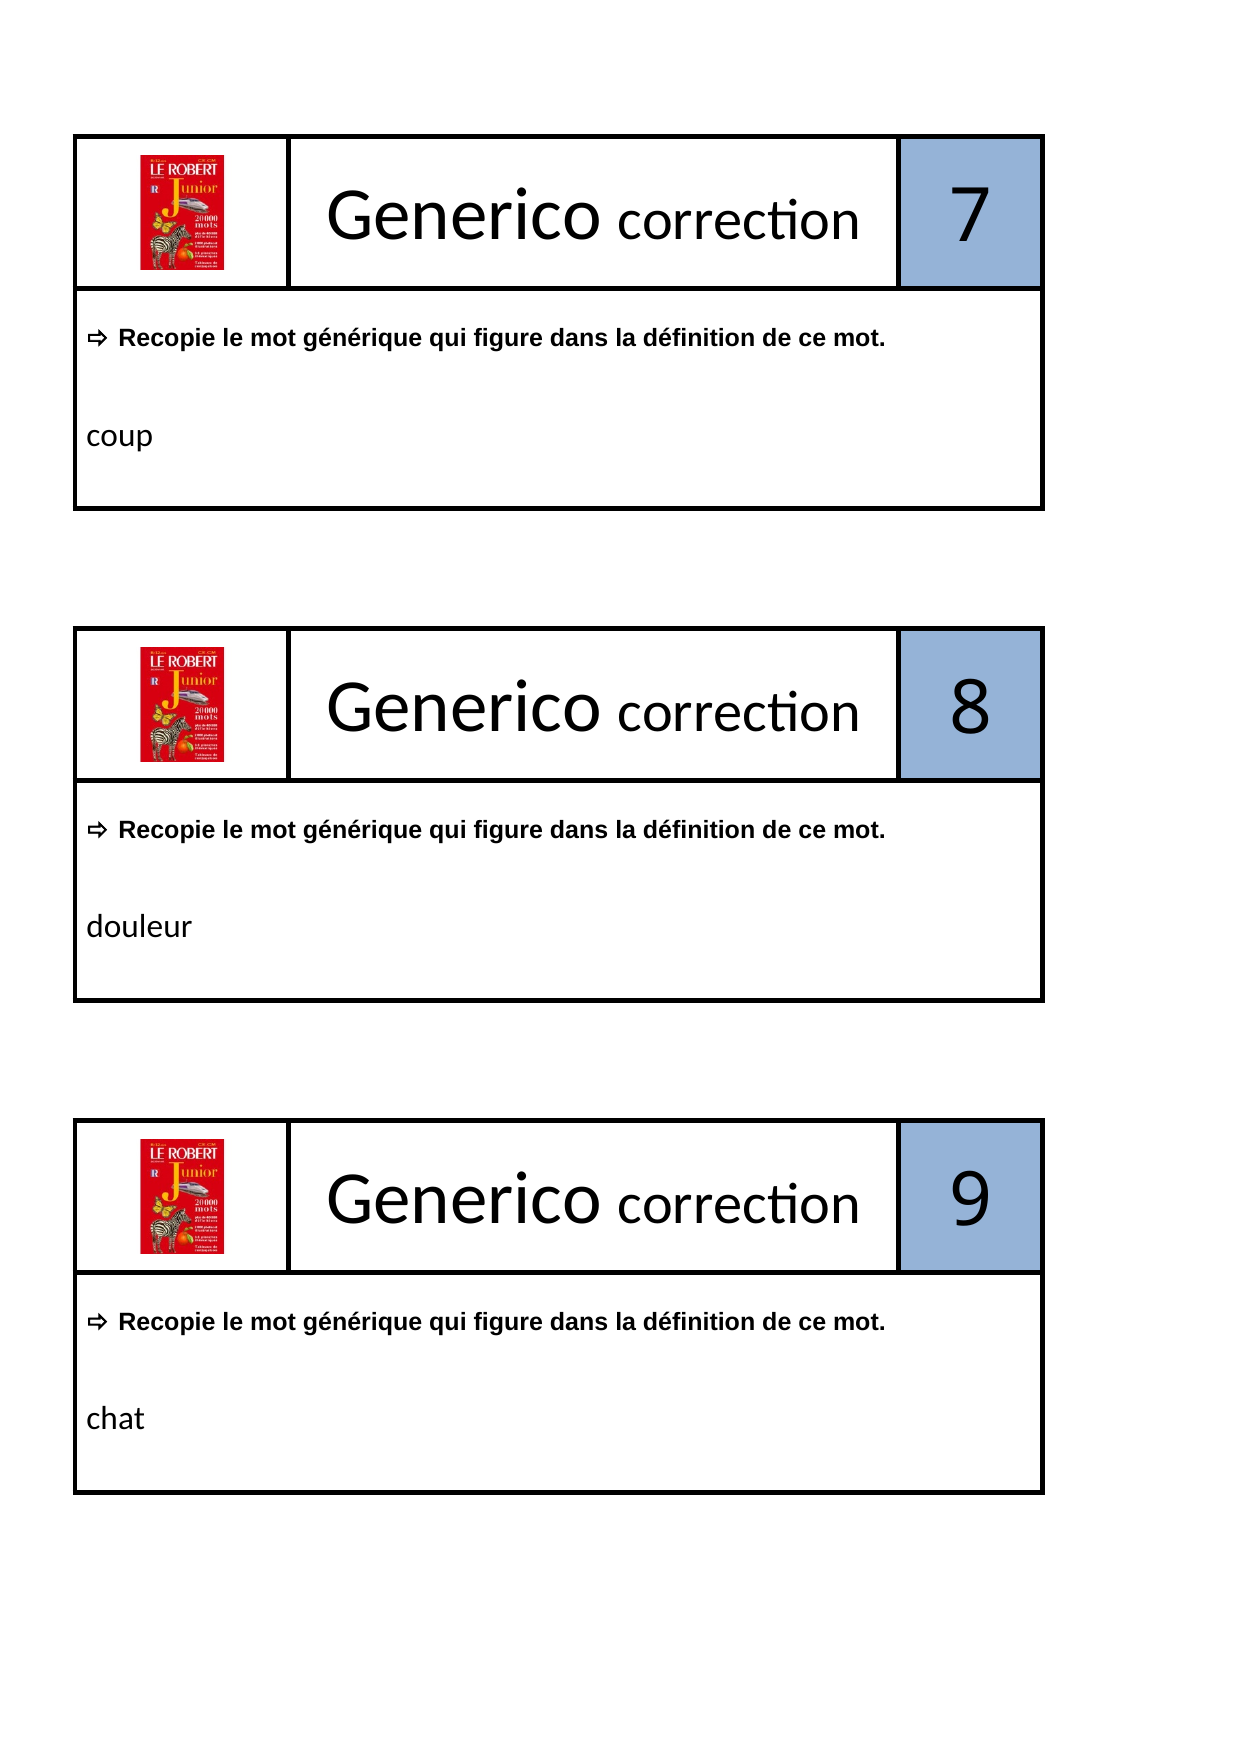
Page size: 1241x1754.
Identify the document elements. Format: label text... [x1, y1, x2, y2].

table_cell  Recopie le mot générique qui figure dans la définition de ce mot. douleur [77, 783, 1040, 998]
table_header 9 [901, 1123, 1040, 1270]
table_cell  Recopie le mot générique qui figure dans la définition de ce mot. chat [77, 1275, 1040, 1490]
table_header Generico correction [291, 139, 896, 286]
table_header 8 [901, 631, 1040, 778]
table_header Generico correction [291, 1123, 896, 1270]
table_header [77, 1123, 286, 1270]
table_header [77, 631, 286, 778]
table_cell  Recopie le mot générique qui figure dans la définition de ce mot. coup [77, 291, 1040, 506]
table_header Generico correction [291, 631, 896, 778]
table_header [77, 139, 286, 286]
table_header 7 [901, 139, 1040, 286]
